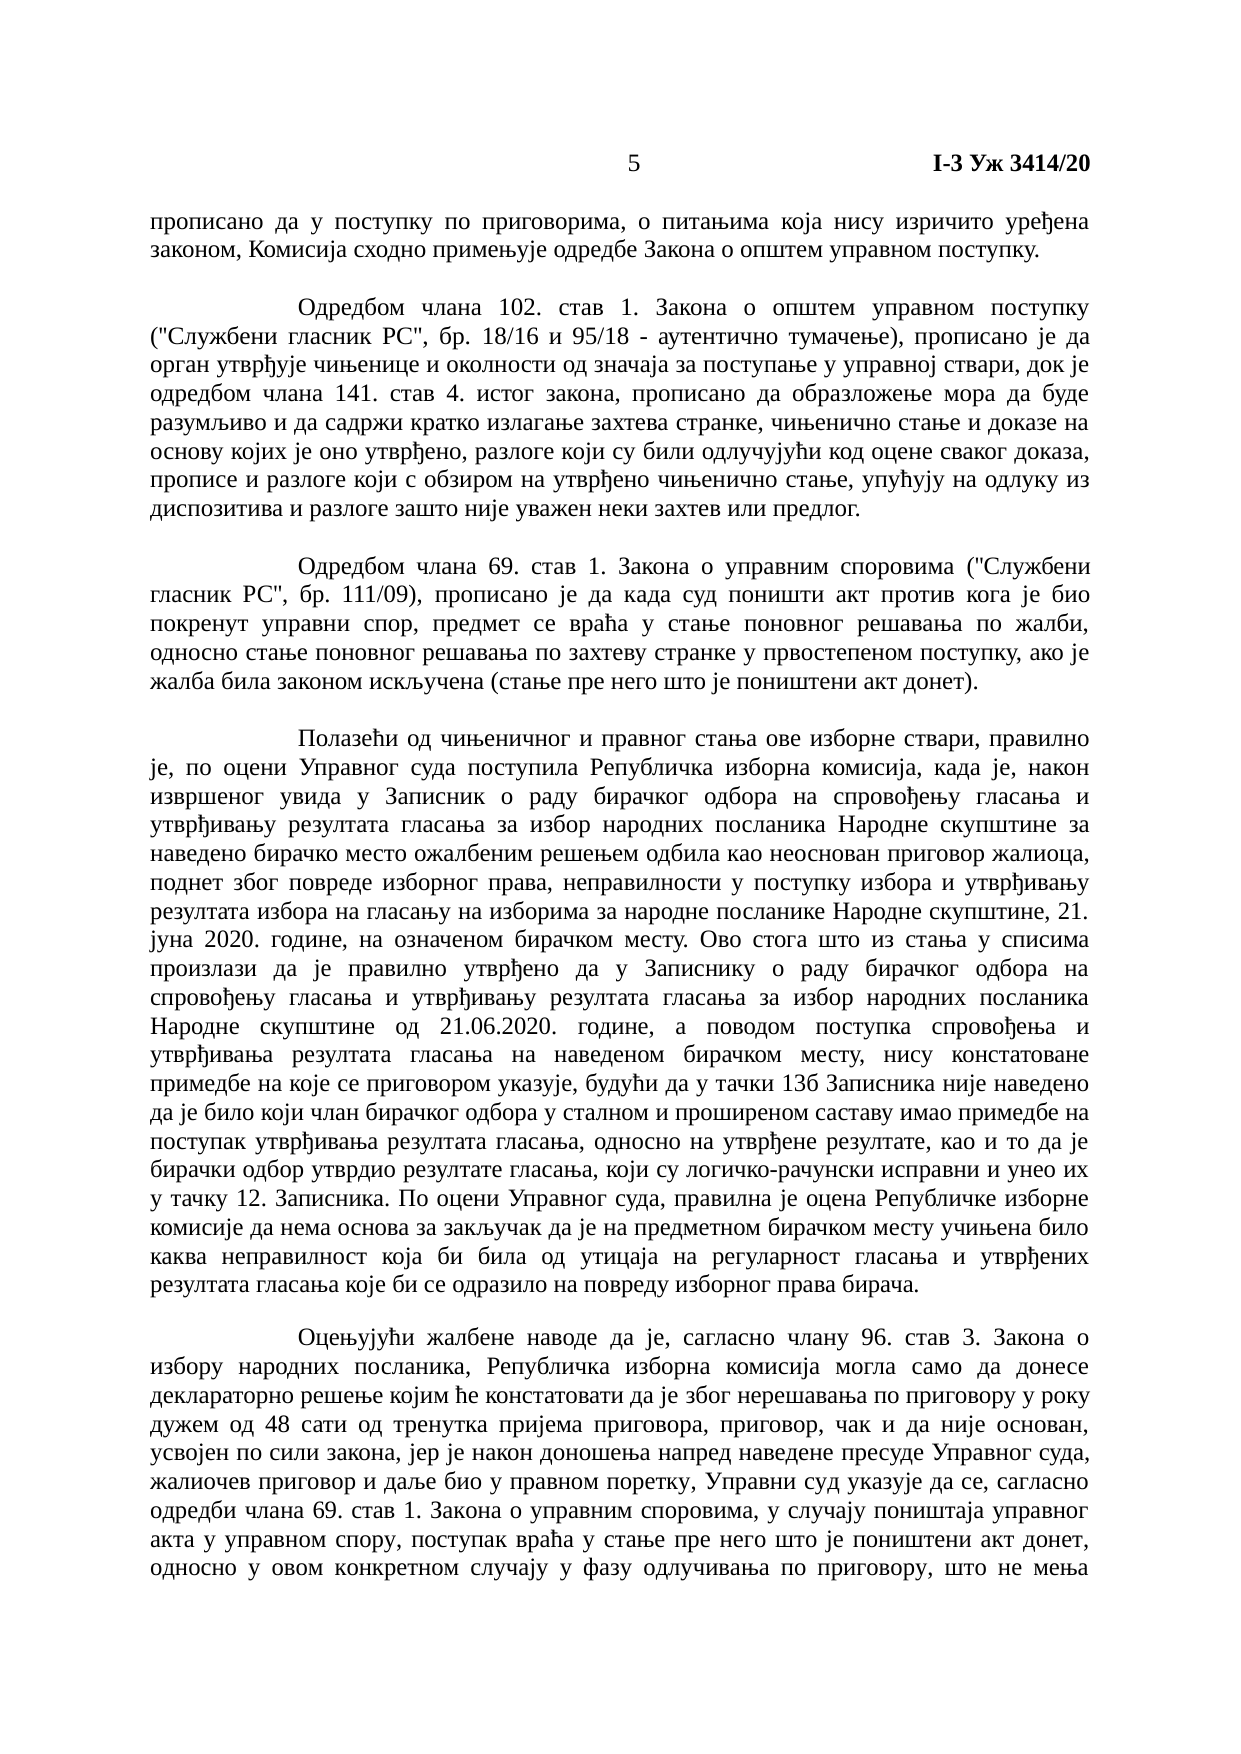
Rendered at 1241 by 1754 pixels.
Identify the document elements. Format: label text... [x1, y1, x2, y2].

text Оцењујући жалбене наводе да је, сагласно члану 96. став 3. Закона о избору народних посланика, Републичка изборна комисија могла само да донесе деклараторно решење којим ће констатовати да је због нерешавања по приговору у року дужем од 48 сати од тренутка пријема приговора, приговор, чак и да није основан, усвојен по сили закона, јер је након доношења напред наведене пресуде Управног суда, жалиочев приговор и даље био у правном поретку, Управни суд указује да се, сагласно одредби члана 69. став 1. Закона о управним споровима, у случају поништаја управног акта у управном спору, поступак враћа у стање пре него што је поништени акт донет, односно у овом конкретном случају у фазу одлучивања по приговору, што не мења [150, 1322, 1091, 1581]
text Полазећи од чињеничног и правног стања ове изборне ствари, правилно је, по оцени Управног суда поступила Републичка изборна комисија, када је, након извршеног увида у Записник о раду бирачког одбора на спровођењу гласања и утврђивању резултата гласања за избор народних посланика Народне скупштине за наведено бирачко место ожалбеним решењем одбила као неоснован приговор жалиоца, поднет због повреде изборног права, неправилности у поступку избора и утврђивању резултата избора на гласању на изборима за народне посланике Народне скупштине, 21. јуна 2020. године, на означеном бирачком месту. Ово стога што из стања у списима произлази да је правилно утврђено да у Записнику о раду бирачког одбора на спровођењу гласања и утврђивању резултата гласања за избор народних посланика Народне скупштине од 21.06.2020. године, а поводом поступка спровођења и утврђивања резултата гласања на наведеном бирачком месту, нису констатоване примедбе на које се приговором указује, будући да у тачки 13б Записника није наведено да је било који члан бирачког одбора у сталном и проширеном саставу имао примедбе на поступак утврђивања резултата гласања, односно на утврђене резултате, као и то да је бирачки одбор утврдио резултате гласања, који су логичко-рачунски исправни и унео их у тачку 12. Записника. По оцени Управног суда, правилна је оцена Републичке изборне комисије да нема основа за закључак да је на предметном бирачком месту учињена било каква неправилност која би била од утицаја на регуларност гласања и утврђених резултата гласања које би се одразило на повреду изборног права бирача. [150, 694, 1091, 1298]
text Одредбом члана 102. став 1. Закона о општем управном поступку (''Службени гласник РС'', бр. 18/16 и 95/18 - аутентично тумачење), прописано је да орган утврђује чињенице и околности од значаја за поступање у управној ствари, док је одредбом члана 141. став 4. истог закона, прописано да образложење мора да буде разумљиво и да садржи кратко излагање захтева странке, чињенично стање и доказе на основу којих је оно утврђено, разлоге који су били одлучујући код оцене сваког доказа, прописе и разлоге који с обзиром на утврђено чињенично стање, упућују на одлуку из диспозитива и разлоге зашто није уважен неки захтев или предлог. [150, 292, 1091, 522]
text прописано да у поступку по приговорима, о питањима која нису изричито уређена законом, Комисија сходно примењује одредбе Закона о општем управном поступку. [150, 206, 1091, 263]
text Одредбом члана 69. став 1. Закона о управним споровима (''Службени гласник РС'', бр. 111/09), прописано је да када суд поништи акт против кога је био покренут управни спор, предмет се враћа у стање поновног решавања по жалби, односно стање поновног решавања по захтеву странке у првостепеном поступку, ако је жалба била законом искључена (стање пре него што је поништени акт донет). [150, 551, 1091, 694]
